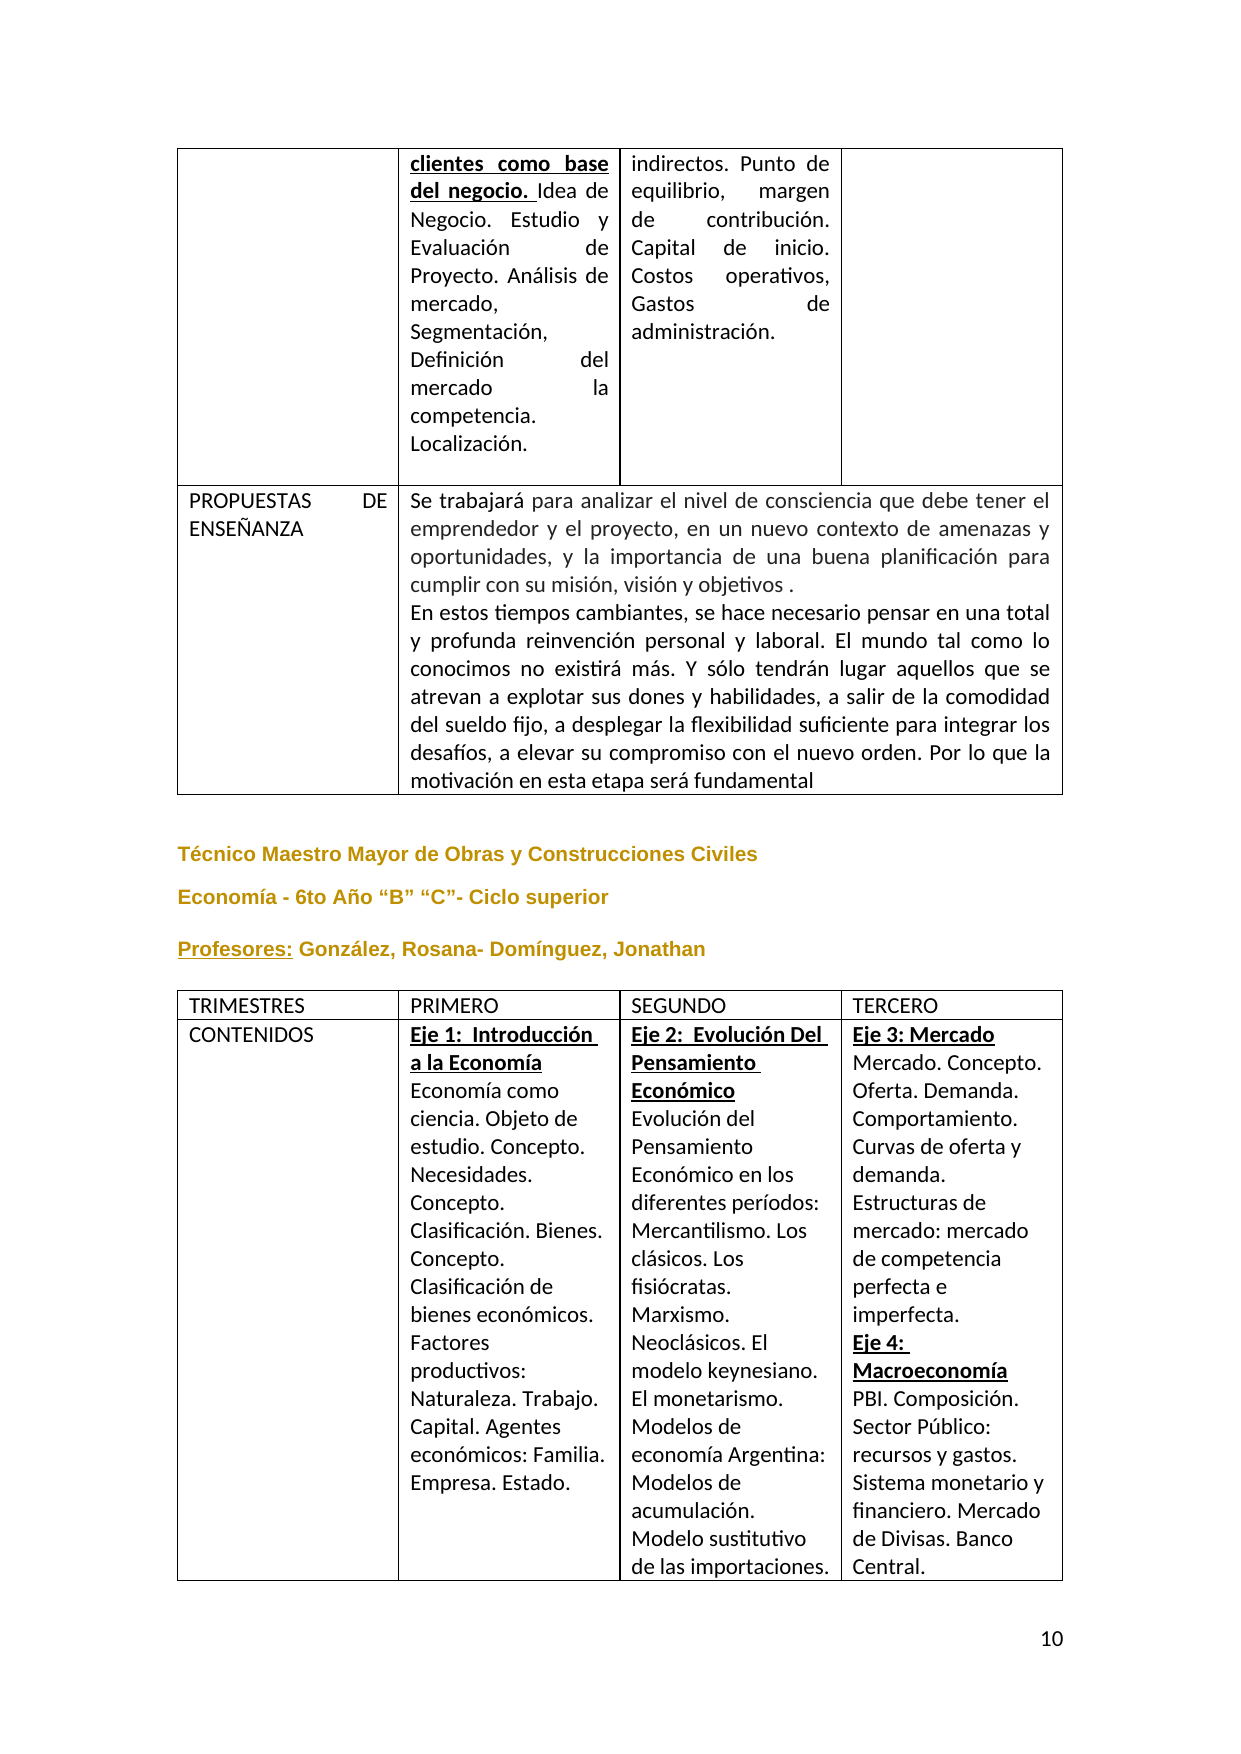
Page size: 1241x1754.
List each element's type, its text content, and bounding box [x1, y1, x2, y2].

text Técnico Maestro Mayor de Obras y Construcciones Civiles [177, 842, 1063, 866]
table_cell Eje 1: Introducción a la Economía Economía como ciencia. Objeto de estudio. Concepto. Necesidades. Concepto. Clasificación. Bienes. Concepto. Clasificación de bienes económicos. Factores productivos: Naturaleza. Trabajo. Capital. Agentes económicos: Familia. Empresa. Estado. [399, 1020, 619, 1580]
text Profesores: González, Rosana- Domínguez, Jonathan [177, 937, 1063, 961]
table_cell PROPUESTAS DE ENSEÑANZA [178, 486, 398, 794]
table_cell clientes como base del negocio. Idea de Negocio. Estudio y Evaluación de Proyecto. Análisis de mercado, Segmentación, Definición del mercado la competencia. Localización. [399, 149, 619, 485]
table_cell Eje 2: Evolución Del Pensamiento Económico Evolución del Pensamiento Económico en los diferentes períodos: Mercantilismo. Los clásicos. Los fisiócratas. Marxismo. Neoclásicos. El modelo keynesiano. El monetarismo. Modelos de economía Argentina: Modelos de acumulación. Modelo sustitutivo de las importaciones. [621, 1020, 841, 1580]
table_header SEGUNDO [621, 991, 841, 1019]
table_cell Se trabajará para analizar el nivel de consciencia que debe tener el emprendedor y el proyecto, en un nuevo contexto de amenazas y oportunidades, y la importancia de una buena planificación para cumplir con su misión, visión y objetivos . En estos tiempos cambiantes, se hace necesario pensar en una total y profunda reinvención personal y laboral. El mundo tal como lo conocimos no existirá más. Y sólo tendrán lugar aquellos que se atrevan a explotar sus dones y habilidades, a salir de la comodidad del sueldo fijo, a desplegar la flexibilidad suficiente para integrar los desafíos, a elevar su compromiso con el nuevo orden. Por lo que la motivación en esta etapa será fundamental [399, 486, 1062, 794]
text Economía - 6to Año “B” “C”- Ciclo superior [177, 884, 1063, 908]
table_header TERCERO [842, 991, 1062, 1019]
table_cell [178, 149, 398, 485]
table_cell indirectos. Punto de equilibrio, margen de contribución. Capital de inicio. Costos operativos, Gastos de administración. [621, 149, 841, 485]
table_header PRIMERO [399, 991, 619, 1019]
table_cell Eje 3: Mercado Mercado. Concepto. Oferta. Demanda. Comportamiento. Curvas de oferta y demanda. Estructuras de mercado: mercado de competencia perfecta e imperfecta. Eje 4: Macroeconomía PBI. Composición. Sector Público: recursos y gastos. Sistema monetario y financiero. Mercado de Divisas. Banco Central. [842, 1020, 1062, 1580]
table_cell [842, 149, 1062, 485]
table_header TRIMESTRES [178, 991, 398, 1019]
table_cell CONTENIDOS [178, 1020, 398, 1580]
